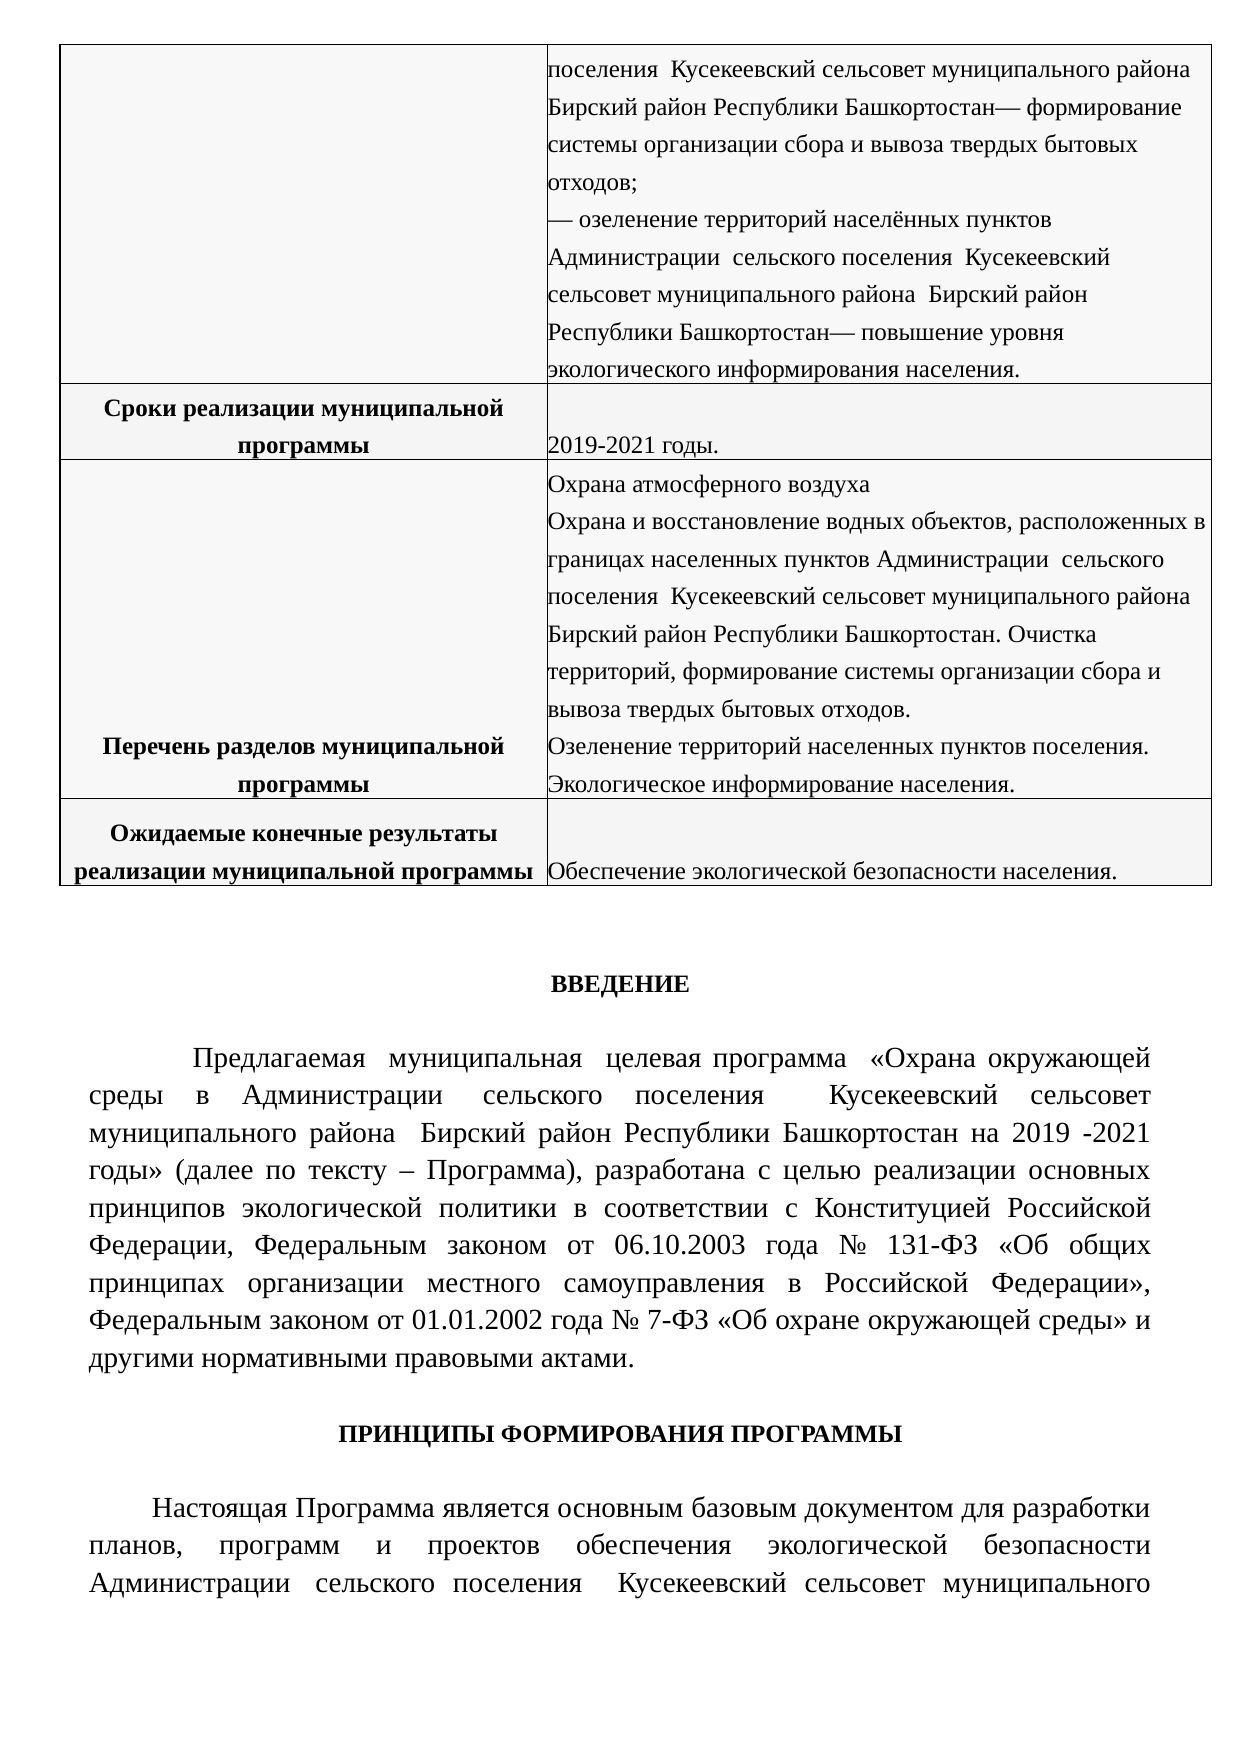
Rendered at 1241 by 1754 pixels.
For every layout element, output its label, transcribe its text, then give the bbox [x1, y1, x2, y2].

table_cell Ожидаемые конечные результаты реализации муниципальной программы [61, 799, 547, 885]
table_cell 2019-2021 годы. [548, 384, 1211, 459]
table_cell Охрана атмосферного воздуха Охрана и восстановление водных объектов, расположенных в границах населенных пунктов Администрации сельского поселения Кусекеевский сельсовет муниципального района Бирский район Республики Башкортостан. Очистка территорий, формирование системы организации сбора и вывоза твердых бытовых отходов. Озеленение территорий населенных пунктов поселения. Экологическое информирование населения. [548, 460, 1211, 797]
text ПРИНЦИПЫ ФОРМИРОВАНИЯ ПРОГРАММЫ [89, 1411, 1152, 1448]
table_cell Обеспечение экологической безопасности населения. [548, 799, 1211, 885]
text Настоящая Программа является основным базовым документом для разработки планов, программ и проектов обеспечения экологической безопасности Администрации сельского поселения Кусекеевский сельсовет муниципального [89, 1486, 1152, 1598]
table_cell Перечень разделов муниципальной программы [61, 460, 547, 797]
table_cell [61, 45, 547, 383]
table_cell поселения Кусекеевский сельсовет муниципального района Бирский район Республики Башкортостан— формирование системы организации сбора и вывоза твердых бытовых отходов; — озеленение территорий населённых пунктов Администрации сельского поселения Кусекеевский сельсовет муниципального района Бирский район Республики Башкортостан— повышение уровня экологического информирования населения. [548, 45, 1211, 383]
text ВВЕДЕНИЕ [89, 961, 1152, 998]
table_cell Сроки реализации муниципальной программы [61, 384, 547, 459]
text Предлагаемая муниципальная целевая программа «Охрана окружающей среды в Администрации сельского поселения Кусекеевский сельсовет муниципального района Бирский район Республики Башкортостан на 2019 -2021 годы» (далее по тексту – Программа), разработана с целью реализации основных принципов экологической политики в соответствии с Конституцией Российской Федерации, Федеральным законом от 06.10.2003 года № 131-ФЗ «Об общих принципах организации местного самоуправления в Российской Федерации», Федеральным законом от 01.01.2002 года № 7-ФЗ «Об охране окружающей среды» и другими нормативными правовыми актами. [89, 1036, 1152, 1373]
